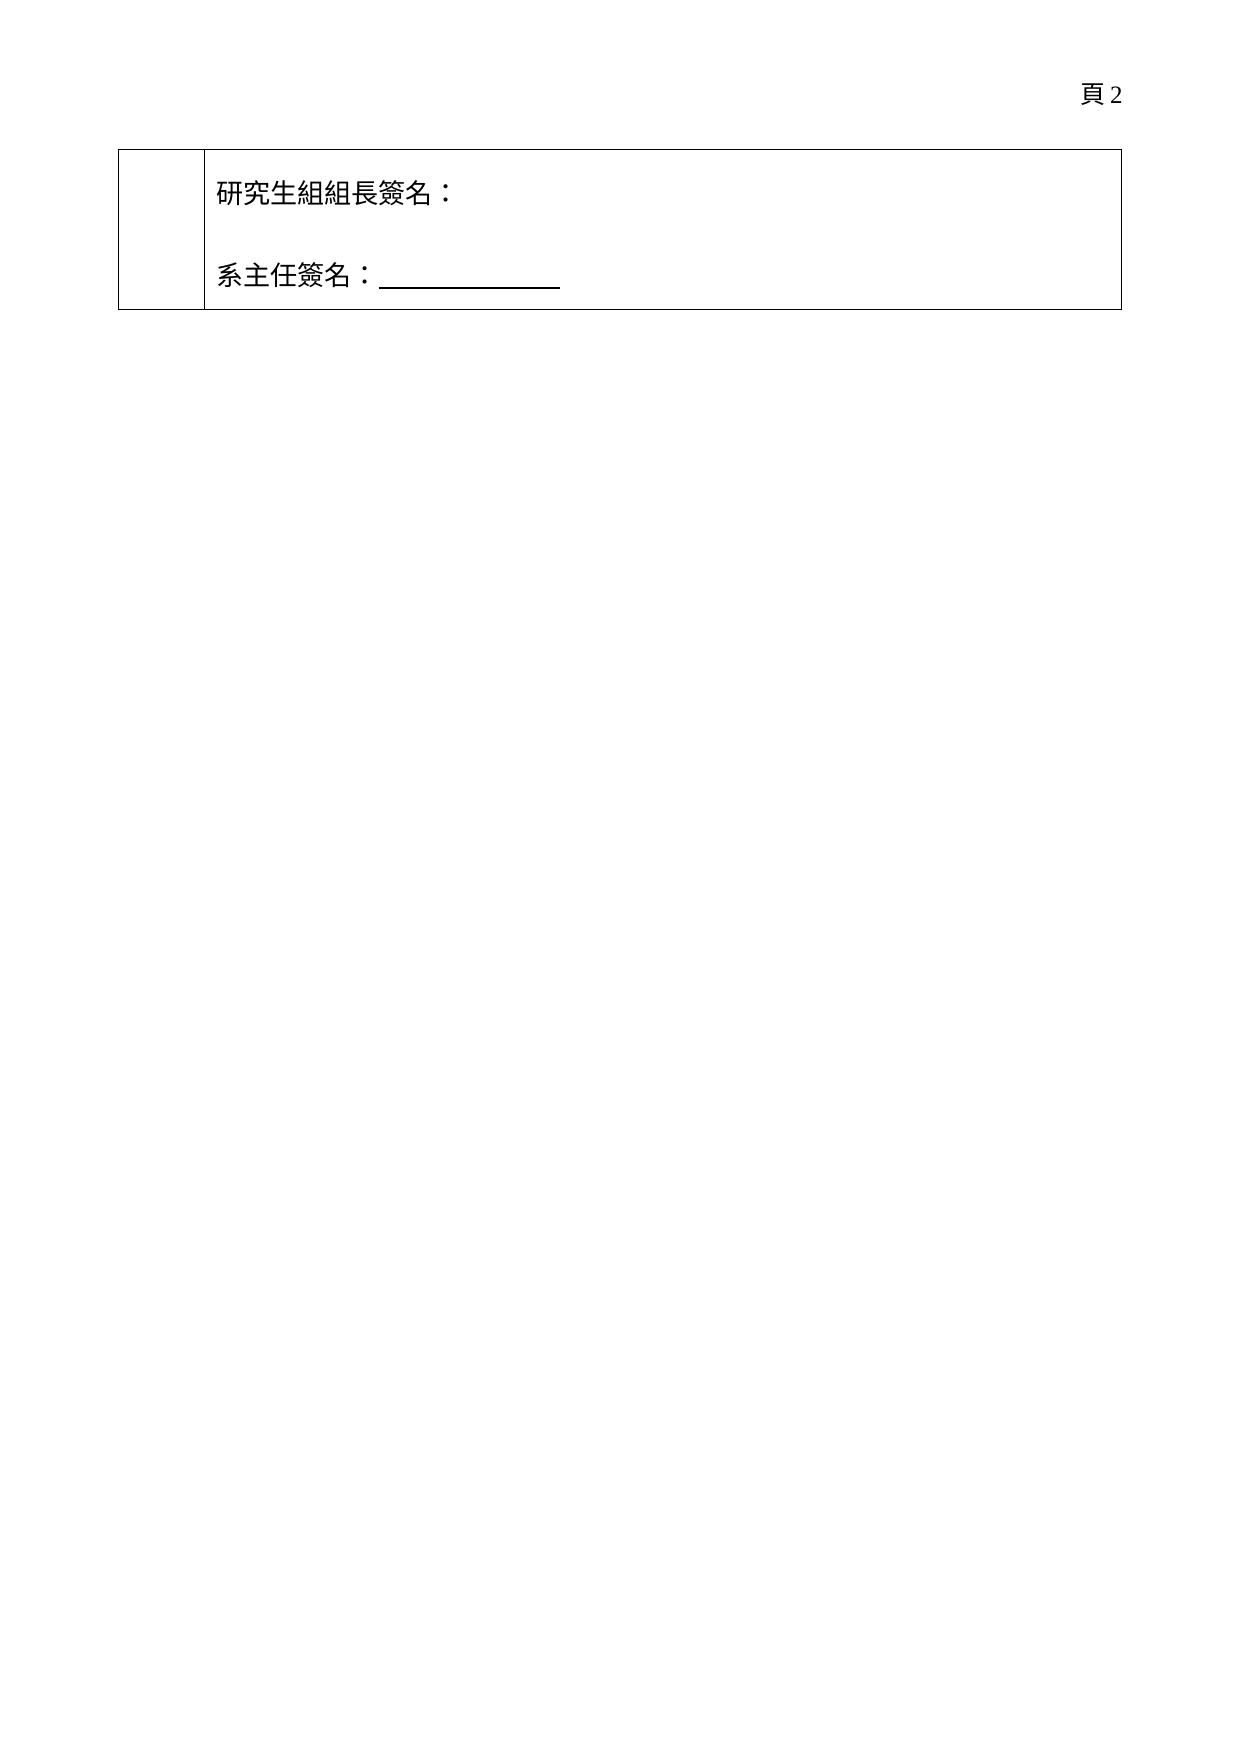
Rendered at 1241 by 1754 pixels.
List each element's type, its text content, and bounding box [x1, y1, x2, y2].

table_header 研究生組組長簽名： 系主任簽名： [205, 150, 1121, 308]
table_header [119, 150, 204, 308]
